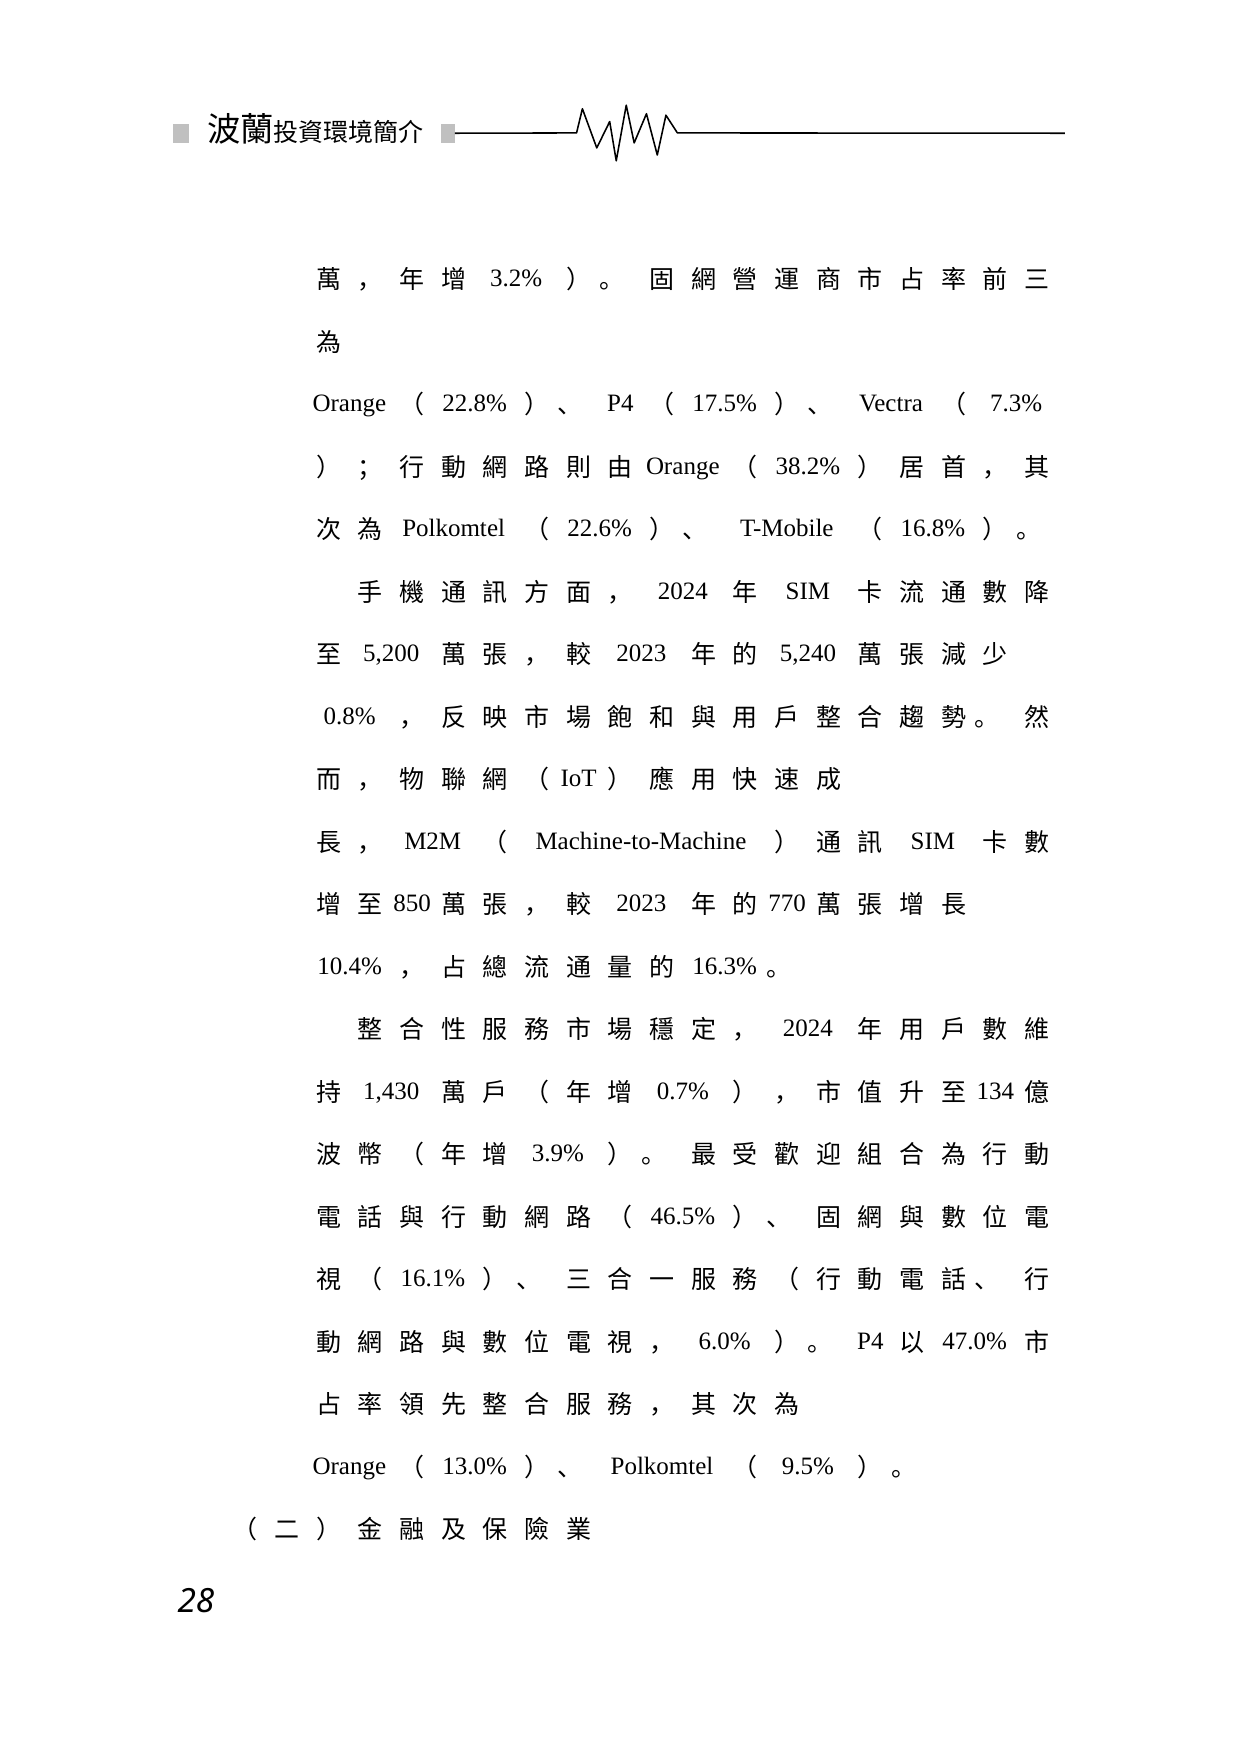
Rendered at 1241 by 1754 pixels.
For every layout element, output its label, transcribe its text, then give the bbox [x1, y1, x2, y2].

text （二）金融及保險業 [207, 1486, 1058, 1549]
text 萬，年增3.2%）。固網營運商市占率前三為Orange（22.8%）、P4（17.5%）、Vectra（7.3%）；行動網路則由Orange（38.2%）居首，其次為Polkomtel（22.6%）、T-Mobile（16.8%）。 [281, 236, 1058, 549]
text 整合性服務市場穩定，2024年用戶數維持1,430萬戶（年增0.7%），市值升至134億波幣（年增3.9%）。最受歡迎組合為行動電話與行動網路（46.5%）、固網與數位電視（16.1%）、三合一服務（行動電話、行動網路與數位電視，6.0%）。P4以47.0%市占率領先整合服務，其次為Orange（13.0%）、Polkomtel（9.5%）。 [281, 986, 1058, 1486]
text 手機通訊方面，2024年SIM卡流通數降至5,200萬張，較2023年的5,240萬張減少0.8%，反映市場飽和與用戶整合趨勢。然而，物聯網（IoT）應用快速成長，M2M（Machine-to-Machine）通訊SIM卡數增至850萬張，較2023年的770萬張增長10.4%，占總流通量的16.3%。 [281, 549, 1058, 986]
